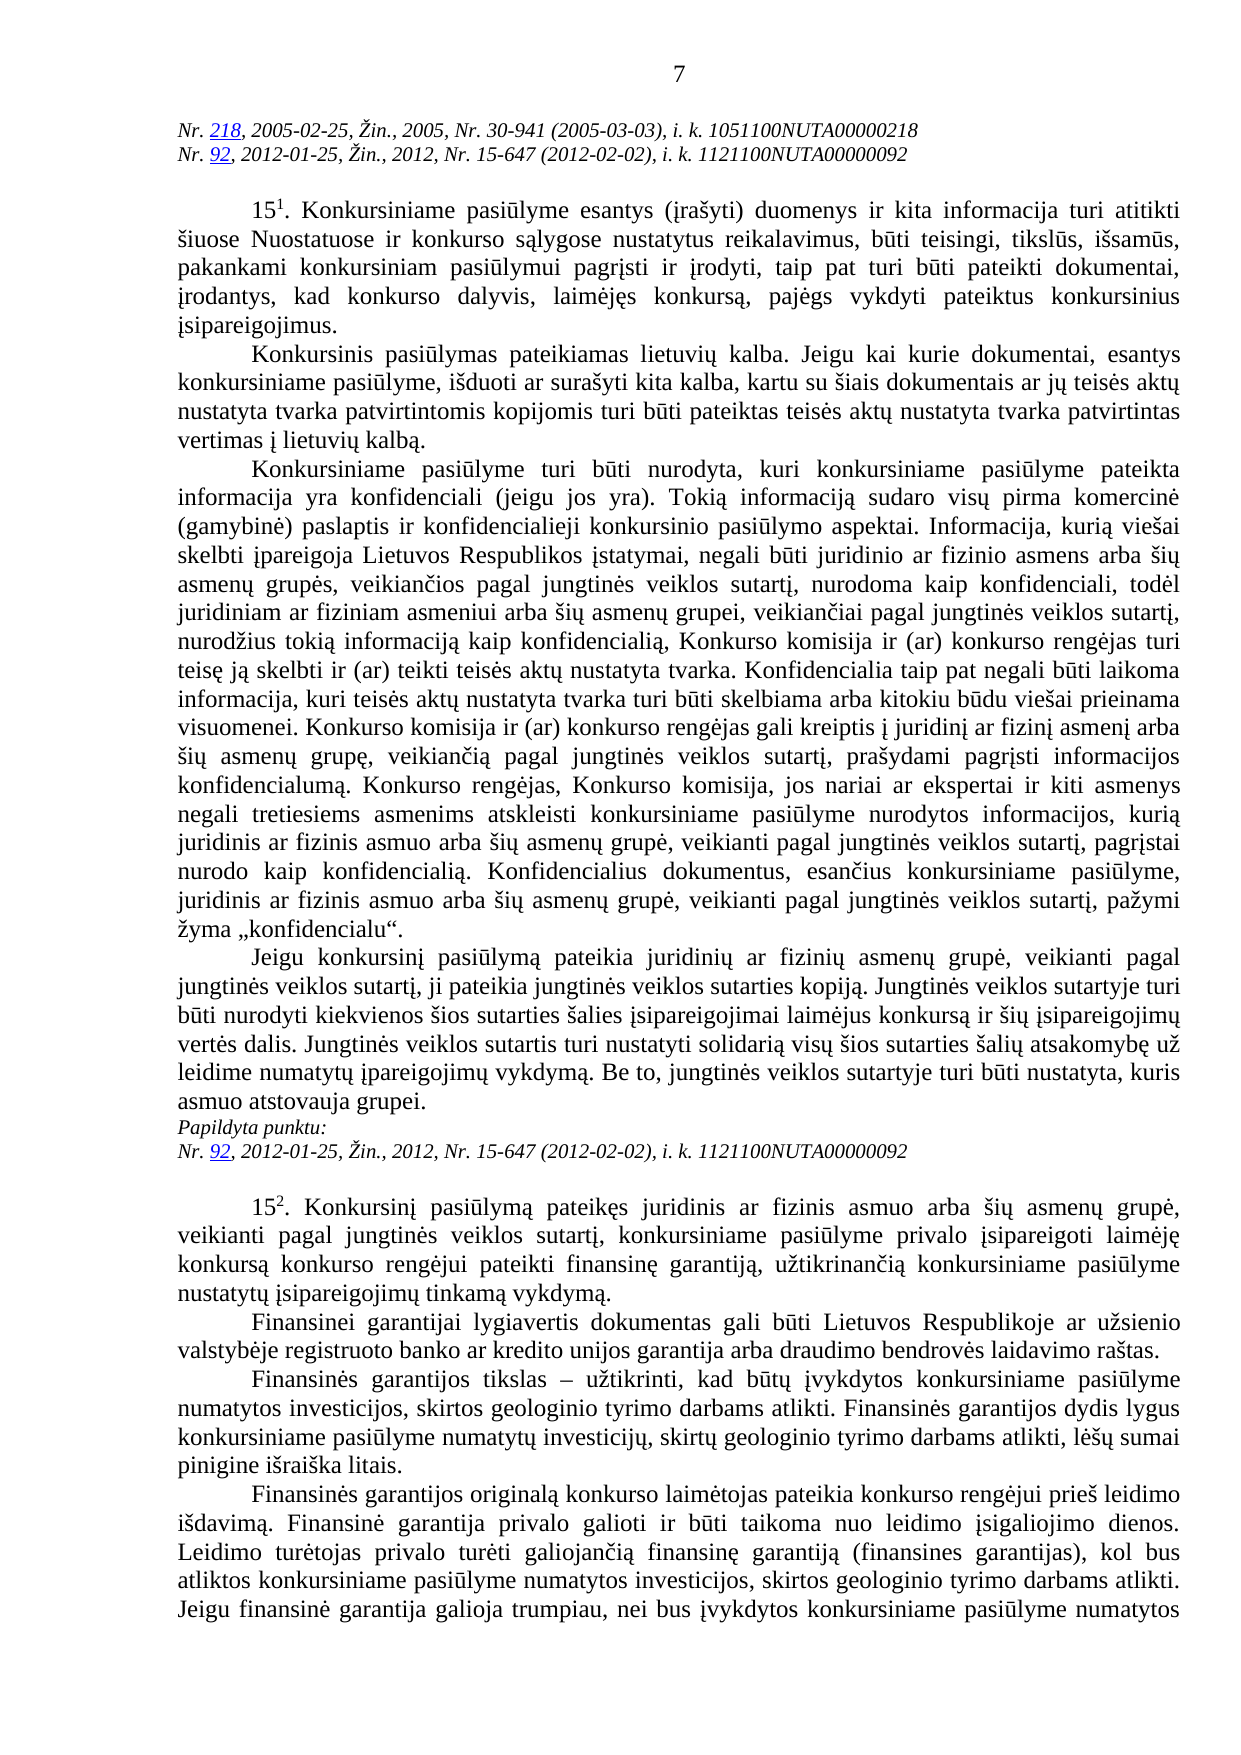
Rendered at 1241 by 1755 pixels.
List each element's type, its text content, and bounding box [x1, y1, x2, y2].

text Nr. 92, 2012-01-25, Žin., 2012, Nr. 15-647 (2012-02-02), i. k. 1121100NUTA00000092 [177, 1139, 1181, 1163]
text 151. Konkursiniame pasiūlyme esantys (įrašyti) duomenys ir kita informacija turi atitikti šiuose Nuostatuose ir konkurso sąlygose nustatytus reikalavimus, būti teisingi, tikslūs, išsamūs, pakankami konkursiniam pasiūlymui pagrįsti ir įrodyti, taip pat turi būti pateikti dokumentai, įrodantys, kad konkurso dalyvis, laimėjęs konkursą, pajėgs vykdyti pateiktus konkursinius įsipareigojimus. [177, 195, 1181, 339]
text 152. Konkursinį pasiūlymą pateikęs juridinis ar fizinis asmuo arba šių asmenų grupė, veikianti pagal jungtinės veiklos sutartį, konkursiniame pasiūlyme privalo įsipareigoti laimėję konkursą konkurso rengėjui pateikti finansinę garantiją, užtikrinančią konkursiniame pasiūlyme nustatytų įsipareigojimų tinkamą vykdymą. [177, 1192, 1181, 1307]
text Finansinei garantijai lygiavertis dokumentas gali būti Lietuvos Respublikoje ar užsienio valstybėje registruoto banko ar kredito unijos garantija arba draudimo bendrovės laidavimo raštas. [177, 1307, 1181, 1364]
text Finansinės garantijos originalą konkurso laimėtojas pateikia konkurso rengėjui prieš leidimo išdavimą. Finansinė garantija privalo galioti ir būti taikoma nuo leidimo įsigaliojimo dienos. Leidimo turėtojas privalo turėti galiojančią finansinę garantiją (finansines garantijas), kol bus atliktos konkursiniame pasiūlyme numatytos investicijos, skirtos geologinio tyrimo darbams atlikti. Jeigu finansinė garantija galioja trumpiau, nei bus įvykdytos konkursiniame pasiūlyme numatytos [177, 1479, 1181, 1623]
text Finansinės garantijos tikslas – užtikrinti, kad būtų įvykdytos konkursiniame pasiūlyme numatytos investicijos, skirtos geologinio tyrimo darbams atlikti. Finansinės garantijos dydis lygus konkursiniame pasiūlyme numatytų investicijų, skirtų geologinio tyrimo darbams atlikti, lėšų sumai pinigine išraiška litais. [177, 1364, 1181, 1479]
text Nr. 218, 2005-02-25, Žin., 2005, Nr. 30-941 (2005-03-03), i. k. 1051100NUTA00000218 [177, 118, 1181, 142]
text Jeigu konkursinį pasiūlymą pateikia juridinių ar fizinių asmenų grupė, veikianti pagal jungtinės veiklos sutartį, ji pateikia jungtinės veiklos sutarties kopiją. Jungtinės veiklos sutartyje turi būti nurodyti kiekvienos šios sutarties šalies įsipareigojimai laimėjus konkursą ir šių įsipareigojimų vertės dalis. Jungtinės veiklos sutartis turi nustatyti solidarią visų šios sutarties šalių atsakomybę už leidime numatytų įpareigojimų vykdymą. Be to, jungtinės veiklos sutartyje turi būti nustatyta, kuris asmuo atstovauja grupei. [177, 942, 1181, 1115]
text Papildyta punktu: [177, 1115, 1181, 1139]
text Konkursiniame pasiūlyme turi būti nurodyta, kuri konkursiniame pasiūlyme pateikta informacija yra konfidenciali (jeigu jos yra). Tokią informaciją sudaro visų pirma komercinė (gamybinė) paslaptis ir konfidencialieji konkursinio pasiūlymo aspektai. Informacija, kurią viešai skelbti įpareigoja Lietuvos Respublikos įstatymai, negali būti juridinio ar fizinio asmens arba šių asmenų grupės, veikiančios pagal jungtinės veiklos sutartį, nurodoma kaip konfidenciali, todėl juridiniam ar fiziniam asmeniui arba šių asmenų grupei, veikiančiai pagal jungtinės veiklos sutartį, nurodžius tokią informaciją kaip konfidencialią, Konkurso komisija ir (ar) konkurso rengėjas turi teisę ją skelbti ir (ar) teikti teisės aktų nustatyta tvarka. Konfidencialia taip pat negali būti laikoma informacija, kuri teisės aktų nustatyta tvarka turi būti skelbiama arba kitokiu būdu viešai prieinama visuomenei. Konkurso komisija ir (ar) konkurso rengėjas gali kreiptis į juridinį ar fizinį asmenį arba šių asmenų grupę, veikiančią pagal jungtinės veiklos sutartį, prašydami pagrįsti informacijos konfidencialumą. Konkurso rengėjas, Konkurso komisija, jos nariai ar ekspertai ir kiti asmenys negali tretiesiems asmenims atskleisti konkursiniame pasiūlyme nurodytos informacijos, kurią juridinis ar fizinis asmuo arba šių asmenų grupė, veikianti pagal jungtinės veiklos sutartį, pagrįstai nurodo kaip konfidencialią. Konfidencialius dokumentus, esančius konkursiniame pasiūlyme, juridinis ar fizinis asmuo arba šių asmenų grupė, veikianti pagal jungtinės veiklos sutartį, pažymi žyma „konfidencialu“. [177, 454, 1181, 942]
text Konkursinis pasiūlymas pateikiamas lietuvių kalba. Jeigu kai kurie dokumentai, esantys konkursiniame pasiūlyme, išduoti ar surašyti kita kalba, kartu su šiais dokumentais ar jų teisės aktų nustatyta tvarka patvirtintomis kopijomis turi būti pateiktas teisės aktų nustatyta tvarka patvirtintas vertimas į lietuvių kalbą. [177, 339, 1181, 454]
text Nr. 92, 2012-01-25, Žin., 2012, Nr. 15-647 (2012-02-02), i. k. 1121100NUTA00000092 [177, 142, 1181, 166]
